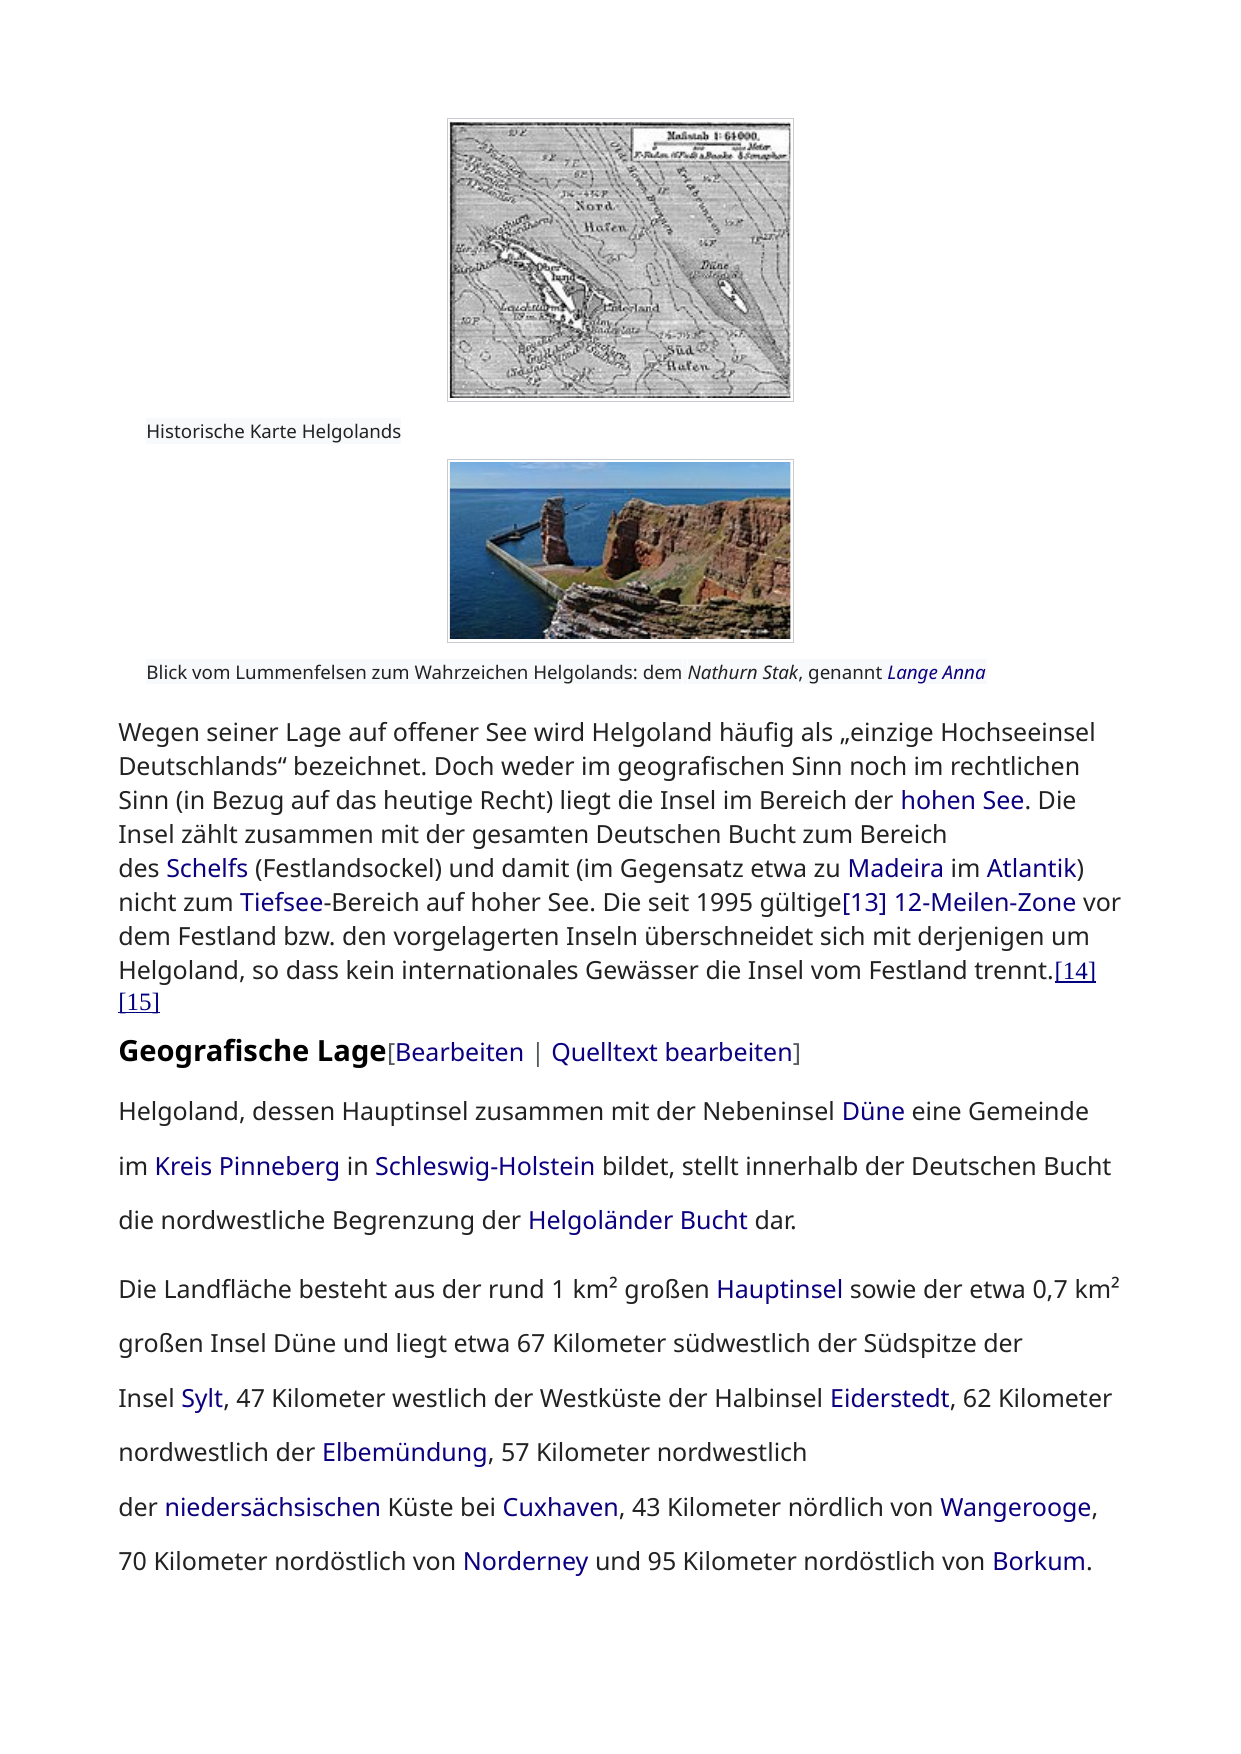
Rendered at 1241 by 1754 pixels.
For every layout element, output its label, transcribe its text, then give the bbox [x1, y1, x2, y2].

picture [449, 121, 791, 398]
subtitle Geografische Lage[Bearbeiten | Quelltext bearbeiten] [118, 1030, 1122, 1070]
text Historische Karte Helgolands [123, 418, 1122, 444]
text Helgoland, dessen Hauptinsel zusammen mit der Nebeninsel Düne eine Gemeinde im Kreis Pinneberg in Schleswig-Holstein bildet, stellt innerhalb der Deutschen Bucht die nordwestliche Begrenzung der Helgoländer Bucht dar. [118, 1094, 1122, 1237]
text Wegen seiner Lage auf offener See wird Helgoland häufig als „einzige Hochseeinsel Deutschlands“ bezeichnet. Doch weder im geografischen Sinn noch im rechtlichen Sinn (in Bezug auf das heutige Recht) liegt die Insel im Bereich der hohen See. Die Insel zählt zusammen mit der gesamten Deutschen Bucht zum Bereich des Schelfs (Festlandsockel) und damit (im Gegensatz etwa zu Madeira im Atlantik) nicht zum Tiefsee-Bereich auf hoher See. Die seit 1995 gültige[13] 12-Meilen-Zone vor dem Festland bzw. den vorgelagerten Inseln überschneidet sich mit derjenigen um Helgoland, so dass kein internationales Gewässer die Insel vom Festland trennt.[14][15] [118, 714, 1122, 1016]
picture [449, 462, 791, 639]
text Blick vom Lummenfelsen zum Wahrzeichen Helgolands: dem Nathurn Stak, genannt Lange Anna [123, 659, 1122, 684]
text Die Landfläche besteht aus der rund 1 km² großen Hauptinsel sowie der etwa 0,7 km² großen Insel Düne und liegt etwa 67 Kilometer südwestlich der Südspitze der Insel Sylt, 47 Kilometer westlich der Westküste der Halbinsel Eiderstedt, 62 Kilometer nordwestlich der Elbemündung, 57 Kilometer nordwestlich der niedersächsischen Küste bei Cuxhaven, 43 Kilometer nördlich von Wangerooge, 70 Kilometer nordöstlich von Norderney und 95 Kilometer nordöstlich von Borkum. [118, 1272, 1122, 1578]
